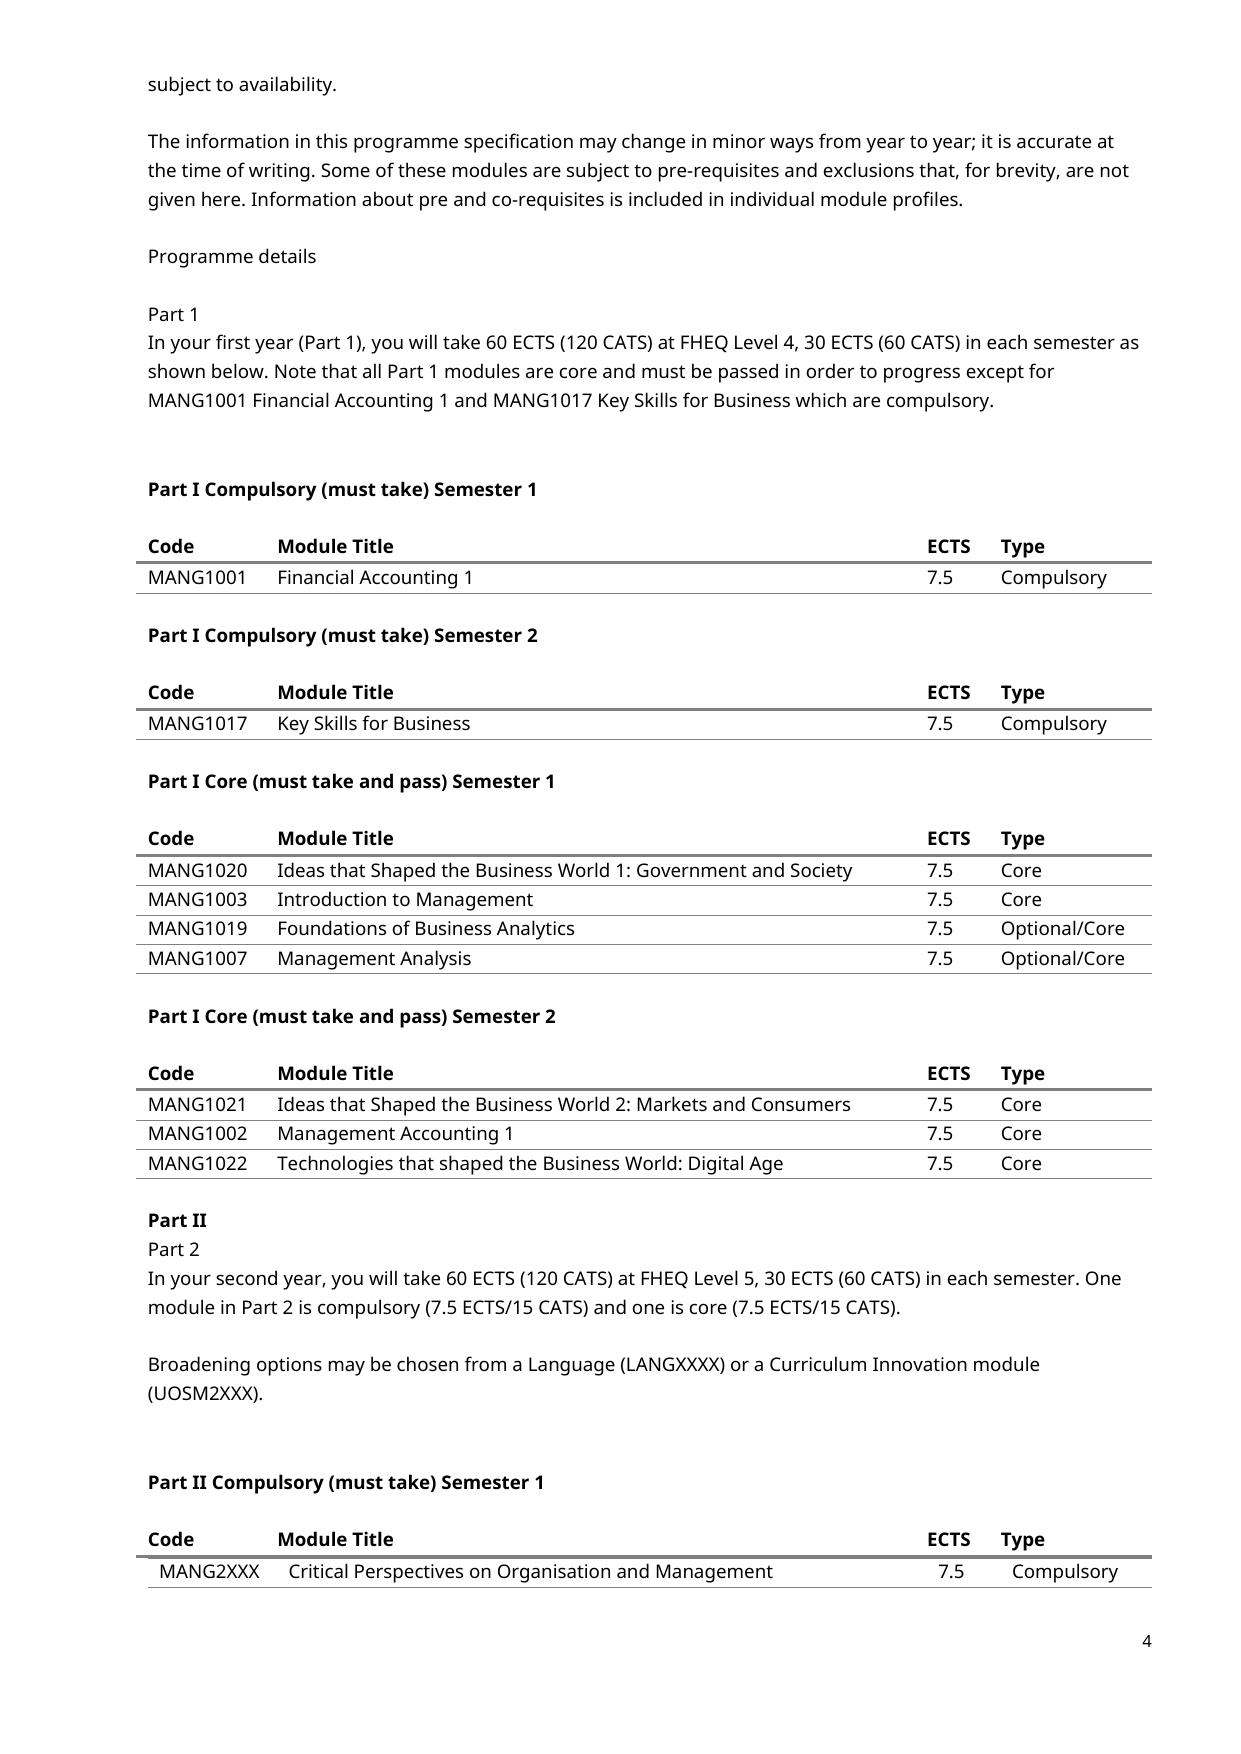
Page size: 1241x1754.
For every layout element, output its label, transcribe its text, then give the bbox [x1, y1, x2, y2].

table_cell Key Skills for Business [266, 711, 916, 739]
table_cell Core [989, 1150, 1152, 1178]
table_cell Part I Core (must take and pass) Semester 1 [136, 740, 1152, 826]
table_cell 7.5 [916, 1121, 989, 1149]
table_cell [136, 1558, 1152, 1616]
table_cell 7.5 [916, 857, 989, 885]
table_cell Module Title [266, 826, 916, 854]
table_header MANG2XXX [148, 1559, 277, 1587]
table_cell Ideas that Shaped the Business World 2: Markets and Consumers [266, 1091, 916, 1119]
table_cell MANG1019 [136, 916, 266, 944]
table_header 7.5 [927, 1559, 1001, 1587]
table_cell ECTS [916, 1526, 989, 1554]
table_cell 7.5 [916, 886, 989, 914]
table_cell Core [989, 857, 1152, 885]
table_cell 7.5 [916, 945, 989, 973]
table_cell Financial Accounting 1 [266, 564, 916, 593]
table_cell Compulsory [989, 711, 1152, 739]
table_cell 7.5 [916, 916, 989, 944]
table_cell 7.5 [916, 711, 989, 739]
table_cell MANG1002 [136, 1121, 266, 1149]
table_cell Code [136, 1526, 266, 1554]
table_cell Type [989, 1060, 1152, 1088]
table_cell ECTS [916, 533, 989, 561]
table_cell Type [989, 1526, 1152, 1554]
table_cell 7.5 [916, 564, 989, 593]
table_cell Optional/Core [989, 945, 1152, 973]
table_cell Part II Compulsory (must take) Semester 1 [136, 1441, 1152, 1526]
table_cell ECTS [916, 679, 989, 708]
table_cell Part I Compulsory (must take) Semester 2 [136, 594, 1152, 679]
table_cell Part I Compulsory (must take) Semester 1 [136, 447, 1152, 533]
table_cell Technologies that shaped the Business World: Digital Age [266, 1150, 916, 1178]
table_cell MANG1022 [136, 1150, 266, 1178]
table_cell Foundations of Business Analytics [266, 916, 916, 944]
table_cell Code [136, 826, 266, 854]
table_cell Compulsory [989, 564, 1152, 593]
table_cell ECTS [916, 826, 989, 854]
table_cell ECTS [916, 1060, 989, 1088]
table_cell Introduction to Management [266, 886, 916, 914]
table_cell Module Title [266, 1060, 916, 1088]
table_cell MANG1001 [136, 564, 266, 593]
table_cell Type [989, 533, 1152, 561]
table_cell 7.5 [916, 1091, 989, 1119]
table_cell Type [989, 679, 1152, 708]
table_cell Type [989, 826, 1152, 854]
table_cell Core [989, 886, 1152, 914]
table_cell Code [136, 1060, 266, 1088]
table_cell Core [989, 1121, 1152, 1149]
table_cell MANG1007 [136, 945, 266, 973]
table_header Compulsory [1001, 1559, 1152, 1587]
table_cell Part II Part 2 In your second year, you will take 60 ECTS (120 CATS) at FHEQ Level 5, 30 ECTS (60 CATS) in each semester. One module in Part 2 is compulsory (7.5 ECTS/15 CATS) and one is core (7.5 ECTS/15 CATS). Broadening options may be chosen from a Language (LANGXXXX) or a Curriculum Innovation module (UOSM2XXX). [136, 1179, 1152, 1441]
table_cell Optional/Core [989, 916, 1152, 944]
table_cell Ideas that Shaped the Business World 1: Government and Society [266, 857, 916, 885]
table_cell Code [136, 533, 266, 561]
table_cell Module Title [266, 679, 916, 708]
table_cell Management Accounting 1 [266, 1121, 916, 1149]
table_cell MANG1017 [136, 711, 266, 739]
table_cell Core [989, 1091, 1152, 1119]
table_header subject to availability. The information in this programme specification may change in minor ways from year to year; it is accurate at the time of writing. Some of these modules are subject to pre-requisites and exclusions that, for brevity, are not given here. Information about pre and co-requisites is included in individual module profiles. Programme details Part 1 In your first year (Part 1), you will take 60 ECTS (120 CATS) at FHEQ Level 4, 30 ECTS (60 CATS) in each semester as shown below. Note that all Part 1 modules are core and must be passed in order to progress except for MANG1001 Financial Accounting 1 and MANG1017 Key Skills for Business which are compulsory. [136, 71, 1152, 447]
table_header Critical Perspectives on Organisation and Management [277, 1559, 927, 1587]
table_cell Module Title [266, 533, 916, 561]
table_cell MANG1020 [136, 857, 266, 885]
table_cell MANG1021 [136, 1091, 266, 1119]
table_cell MANG1003 [136, 886, 266, 914]
table_cell Code [136, 679, 266, 708]
table_cell Part I Core (must take and pass) Semester 2 [136, 974, 1152, 1060]
table_cell Management Analysis [266, 945, 916, 973]
table_cell Module Title [266, 1526, 916, 1554]
table_cell 7.5 [916, 1150, 989, 1178]
